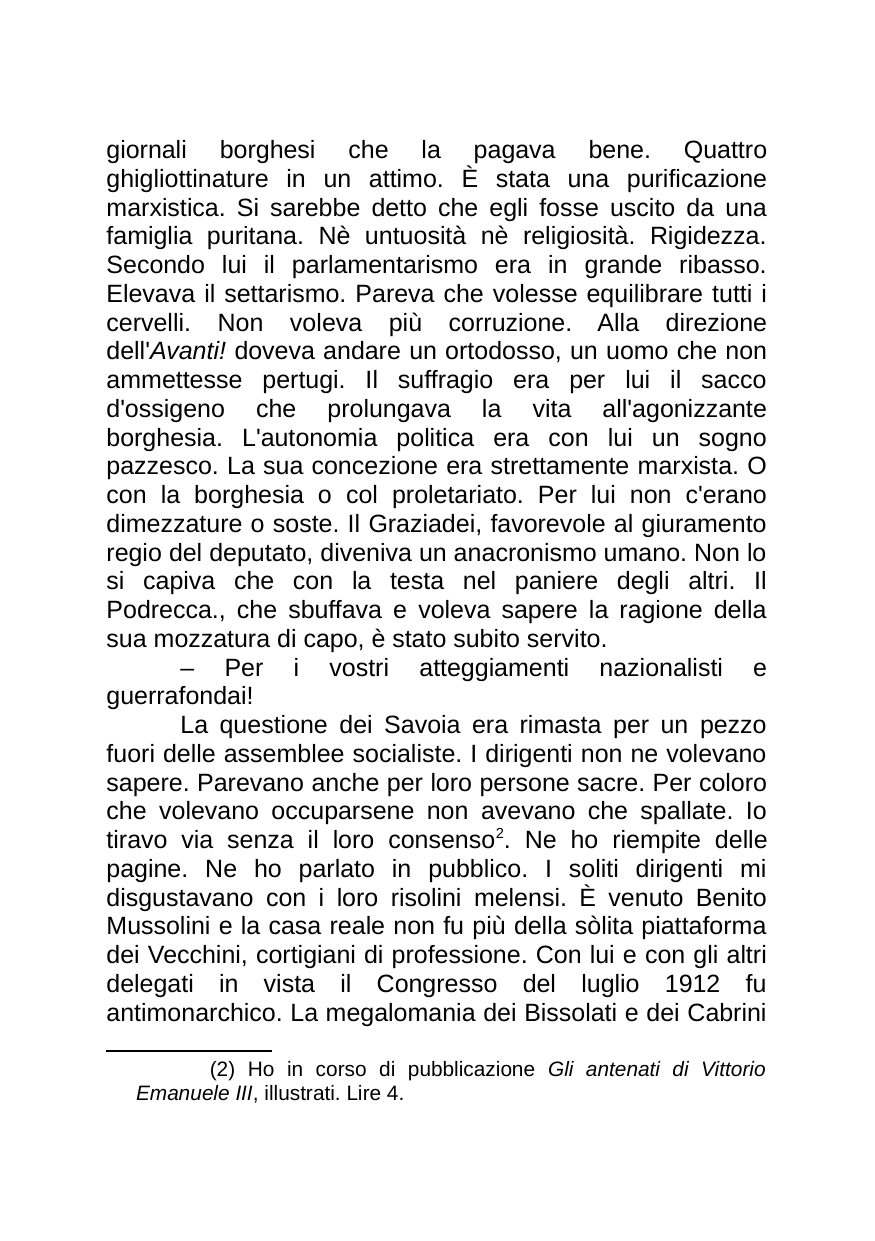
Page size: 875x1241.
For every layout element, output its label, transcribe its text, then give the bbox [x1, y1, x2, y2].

text La questione dei Savoia era rimasta per un pezzo fuori delle assemblee socialiste. I dirigenti non ne volevano sapere. Parevano anche per loro persone sacre. Per coloro che volevano occuparsene non avevano che spallate. Io tiravo via senza il loro consenso. Ne ho riempite delle pagine. Ne ho parlato in pubblico. I soliti dirigenti mi disgustavano con i loro risolini melensi. È venuto Benito Mussolini e la casa reale non fu più della sòlita piattaforma dei Vecchini, cortigiani di professione. Con lui e con gli altri delegati in vista il Congresso del luglio 1912 fu antimonarchico. La megalomania dei Bissolati e dei Cabrini [106, 710, 768, 1026]
text – Per i vostri atteggiamenti nazionalisti e guerrafondai! [106, 652, 768, 710]
text Ho in corso di pubblicazione Gli antenati di Vittorio Emanuele III, illustrati. Lire 4. [136, 1057, 768, 1105]
text giornali borghesi che la pagava bene. Quattro ghigliottinature in un attimo. È stata una purificazione marxistica. Si sarebbe detto che egli fosse uscito da una famiglia puritana. Nè untuosità nè religiosità. Rigidezza. Secondo lui il parlamentarismo era in grande ribasso. Elevava il settarismo. Pareva che volesse equilibrare tutti i cervelli. Non voleva più corruzione. Alla direzione dell'Avanti! doveva andare un ortodosso, un uomo che non ammettesse pertugi. Il suffragio era per lui il sacco d'ossigeno che prolungava la vita all'agonizzante borghesia. L'autonomia politica era con lui un sogno pazzesco. La sua concezione era strettamente marxista. O con la borghesia o col proletariato. Per lui non c'erano dimezzature o soste. Il Graziadei, favorevole al giuramento regio del deputato, diveniva un anacronismo umano. Non lo si capiva che con la testa nel paniere degli altri. Il Podrecca., che sbuffava e voleva sapere la ragione della sua mozzatura di capo, è stato subito servito. [106, 135, 768, 652]
